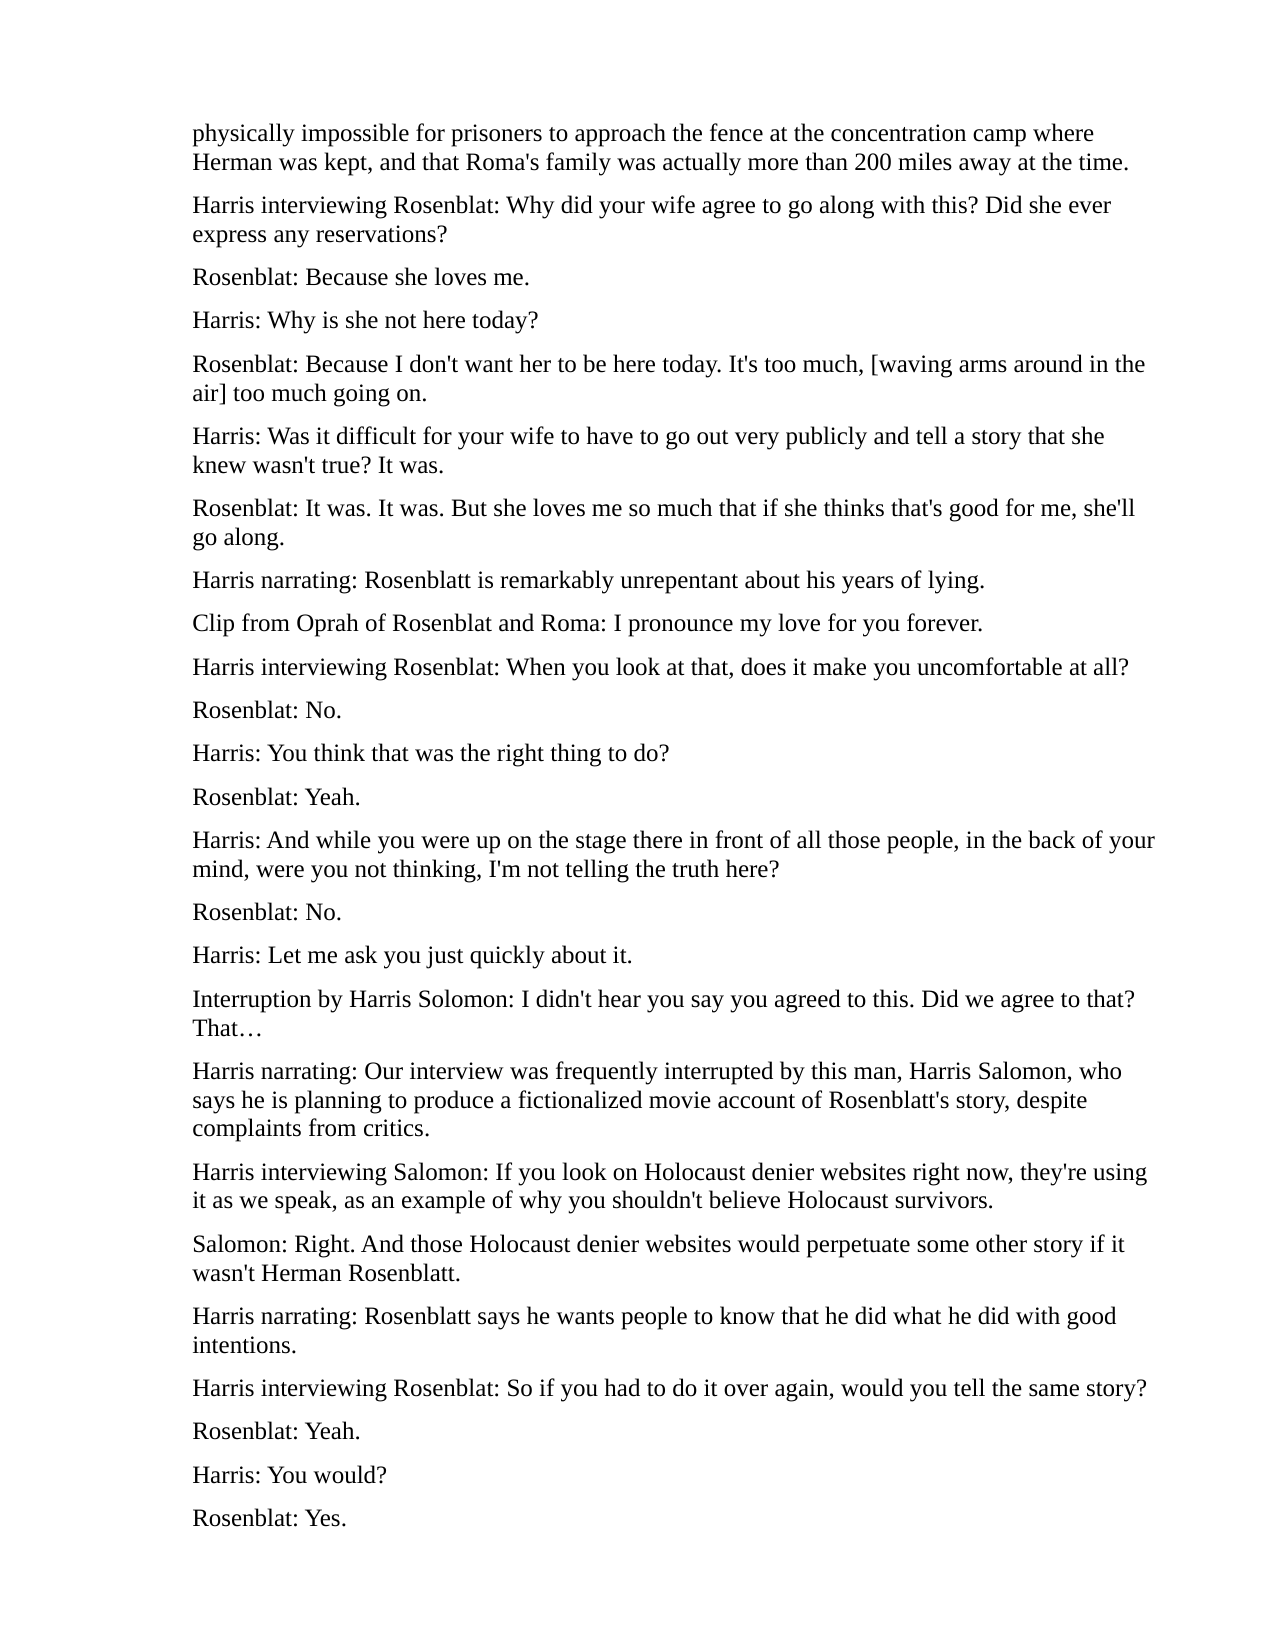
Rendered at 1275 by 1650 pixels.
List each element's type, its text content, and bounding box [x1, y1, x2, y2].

text physically impossible for prisoners to approach the fence at the concentration camp where Herman was kept, and that Roma's family was actually more than 200 miles away at the time. [192, 118, 1157, 176]
text Rosenblat: Yeah. [192, 782, 1157, 811]
text Rosenblat: No. [192, 695, 1157, 724]
text Harris interviewing Rosenblat: When you look at that, does it make you uncomfortable at all? [192, 652, 1157, 681]
text Harris: You would? [192, 1460, 1157, 1488]
text Harris narrating: Rosenblatt is remarkably unrepentant about his years of lying. [192, 565, 1157, 594]
text Harris interviewing Rosenblat: Why did your wife agree to go along with this? Did she ever express any reservations? [192, 190, 1157, 248]
text Harris: And while you were up on the stage there in front of all those people, in the back of your mind, were you not thinking, I'm not telling the truth here? [192, 825, 1157, 883]
text Interruption by Harris Solomon: I didn't hear you say you agreed to this. Did we agree to that?That… [192, 984, 1157, 1041]
text Harris narrating: Our interview was frequently interrupted by this man, Harris Salomon, who says he is planning to produce a fictionalized movie account of Rosenblatt's story, despite complaints from critics. [192, 1056, 1157, 1142]
text Clip from Oprah of Rosenblat and Roma: I pronounce my love for you forever. [192, 608, 1157, 637]
text Harris interviewing Salomon: If you look on Holocaust denier websites right now, they're using it as we speak, as an example of why you shouldn't believe Holocaust survivors. [192, 1157, 1157, 1214]
text Harris: Let me ask you just quickly about it. [192, 941, 1157, 969]
text Harris narrating: Rosenblatt says he wants people to know that he did what he did with good intentions. [192, 1301, 1157, 1358]
text Harris interviewing Rosenblat: So if you had to do it over again, would you tell the same story? [192, 1373, 1157, 1402]
text Rosenblat: No. [192, 897, 1157, 926]
text Harris: You think that was the right thing to do? [192, 738, 1157, 767]
text Rosenblat: Yes. [192, 1503, 1157, 1532]
text Harris: Why is she not here today? [192, 306, 1157, 334]
text Rosenblat: Yeah. [192, 1416, 1157, 1445]
text Salomon: Right. And those Holocaust denier websites would perpetuate some other story if it wasn't Herman Rosenblatt. [192, 1229, 1157, 1286]
text Rosenblat: Because I don't want her to be here today. It's too much, [waving arms around in the air] too much going on. [192, 349, 1157, 406]
text Harris: Was it difficult for your wife to have to go out very publicly and tell a story that she knew wasn't true? It was. [192, 421, 1157, 478]
text Rosenblat: It was. It was. But she loves me so much that if she thinks that's good for me, she'll go along. [192, 493, 1157, 551]
text Rosenblat: Because she loves me. [192, 262, 1157, 291]
